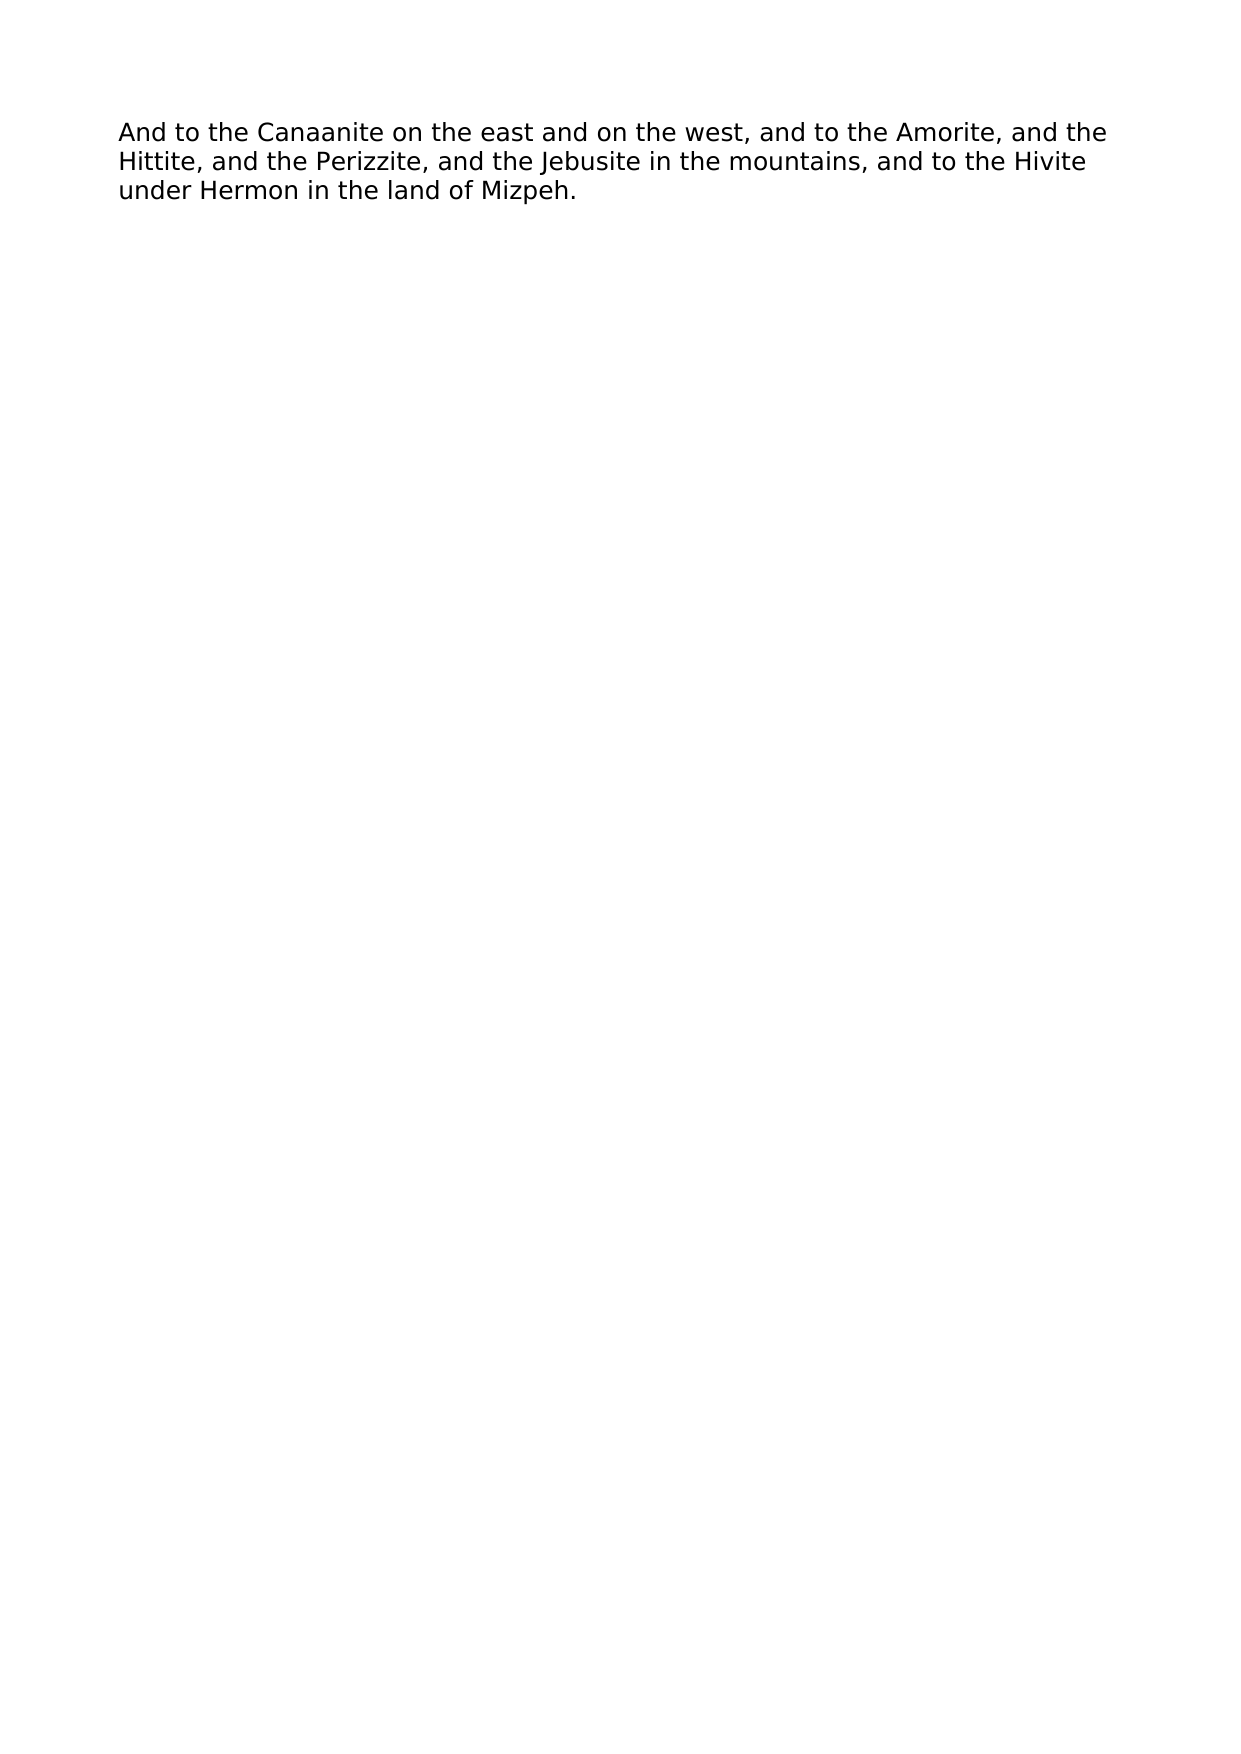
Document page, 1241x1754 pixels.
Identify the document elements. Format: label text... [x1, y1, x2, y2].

text And to the Canaanite on the east and on the west, and to the Amorite, and the Hittite, and the Perizzite, and the Jebusite in the mountains, and to the Hivite under Hermon in the land of Mizpeh. [118, 118, 1122, 206]
